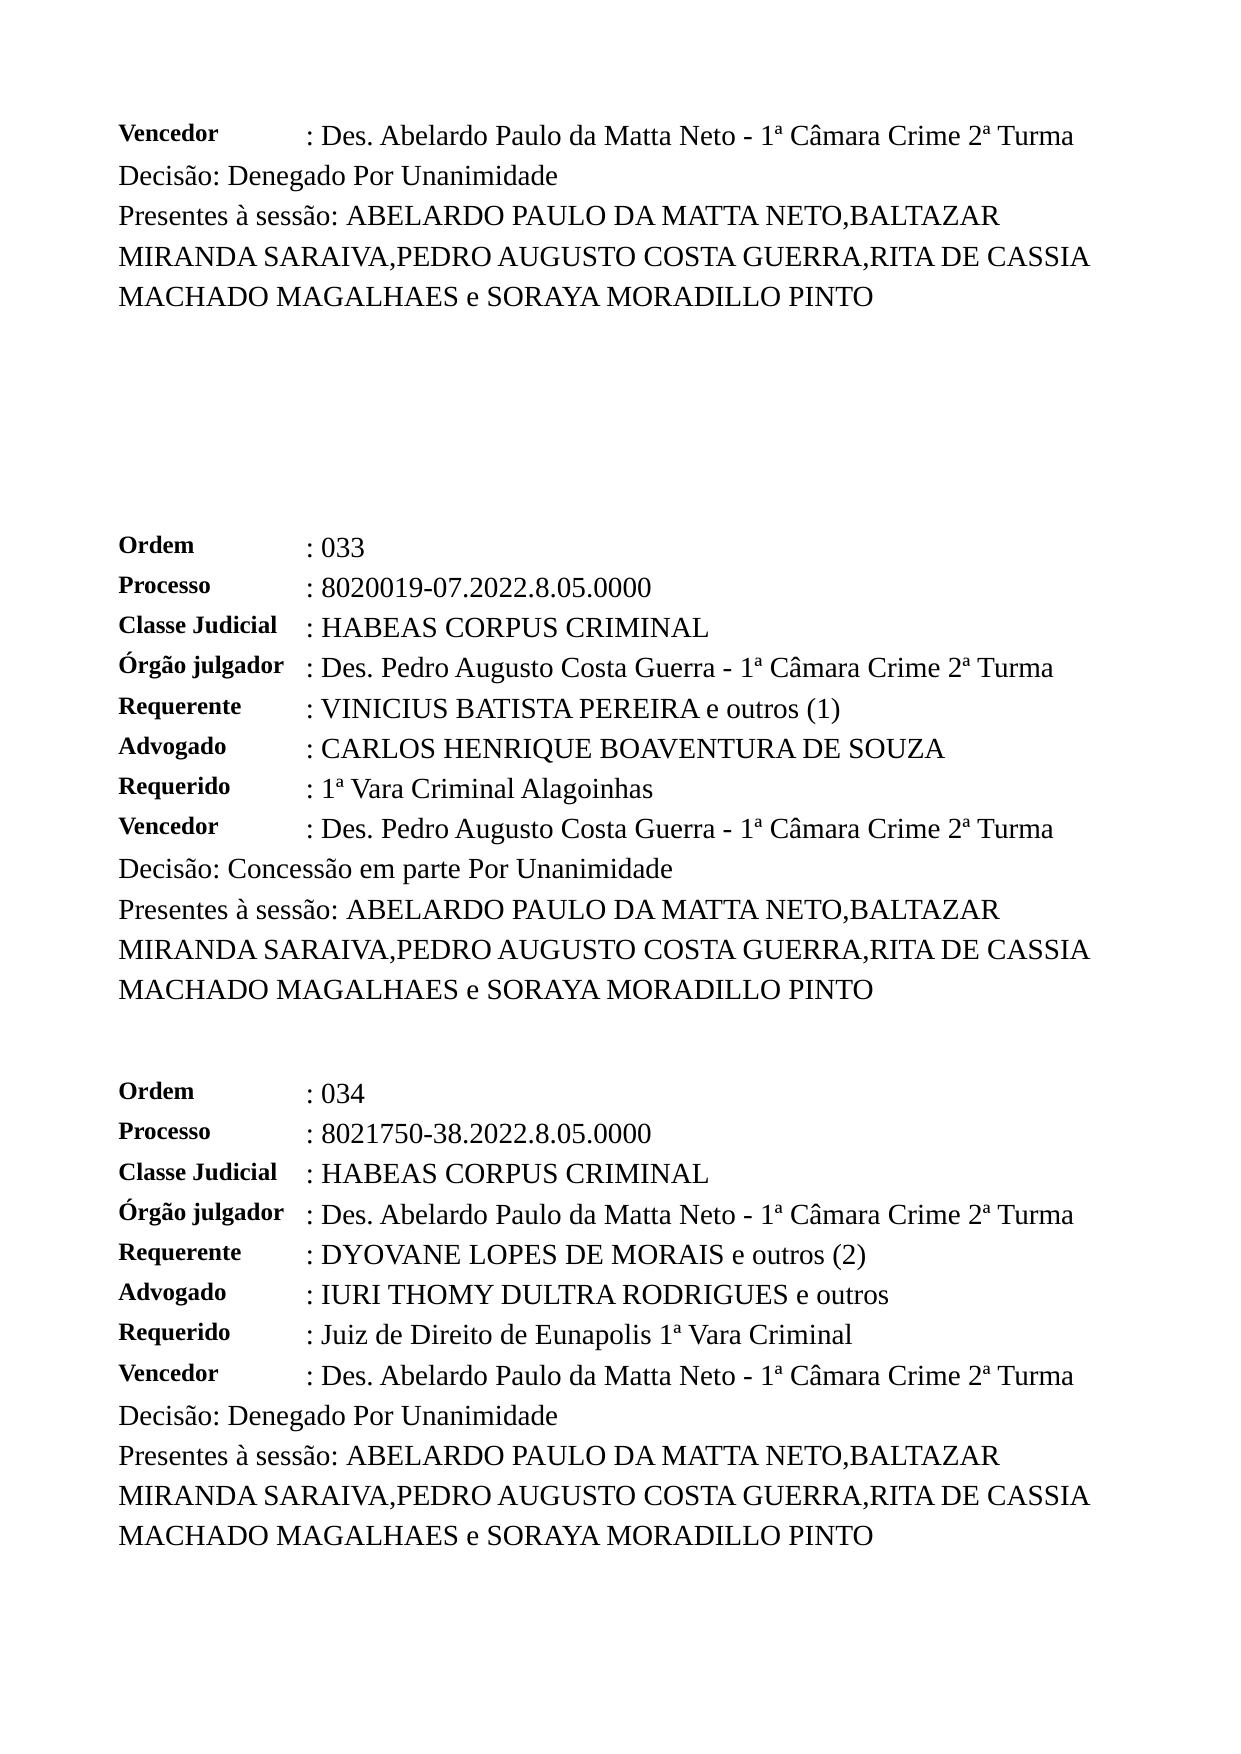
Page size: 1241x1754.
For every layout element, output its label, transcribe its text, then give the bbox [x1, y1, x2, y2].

text : 033 [118, 530, 1122, 563]
text Processo [118, 1116, 306, 1145]
text Presentes à sessão: ABELARDO PAULO DA MATTA NETO,BALTAZAR MIRANDA SARAIVA,PEDRO AUGUSTO COSTA GUERRA,RITA DE CASSIA MACHADO MAGALHAES e SORAYA MORADILLO PINTO [118, 1438, 1122, 1552]
text : Des. Abelardo Paulo da Matta Neto - 1ª Câmara Crime 2ª Turma [118, 118, 1122, 152]
text : IURI THOMY DULTRA RODRIGUES e outros [118, 1277, 1122, 1311]
text : HABEAS CORPUS CRIMINAL [118, 1157, 1122, 1190]
text : CARLOS HENRIQUE BOAVENTURA DE SOUZA [118, 731, 1122, 764]
text : Des. Abelardo Paulo da Matta Neto - 1ª Câmara Crime 2ª Turma [118, 1358, 1122, 1391]
text : Des. Pedro Augusto Costa Guerra - 1ª Câmara Crime 2ª Turma [118, 651, 1122, 684]
text Órgão julgador [118, 651, 306, 679]
text Vencedor [118, 118, 306, 147]
text Ordem [118, 530, 306, 559]
text : 034 [118, 1076, 1122, 1110]
text Decisão: Denegado Por Unanimidade [118, 1398, 1122, 1431]
text Ordem [118, 1076, 306, 1105]
text : HABEAS CORPUS CRIMINAL [118, 610, 1122, 644]
text Requerente [118, 1237, 306, 1266]
text Classe Judicial [118, 1157, 306, 1185]
text : Des. Abelardo Paulo da Matta Neto - 1ª Câmara Crime 2ª Turma [118, 1197, 1122, 1230]
text : Juiz de Direito de Eunapolis 1ª Vara Criminal [118, 1317, 1122, 1351]
text Decisão: Concessão em parte Por Unanimidade [118, 852, 1122, 885]
text : VINICIUS BATISTA PEREIRA e outros (1) [118, 691, 1122, 724]
text Advogado [118, 1277, 306, 1306]
text Decisão: Denegado Por Unanimidade [118, 158, 1122, 192]
text Vencedor [118, 811, 306, 840]
text Advogado [118, 731, 306, 760]
text Vencedor [118, 1358, 306, 1386]
text Requerido [118, 771, 306, 800]
text Requerente [118, 691, 306, 719]
text Órgão julgador [118, 1197, 306, 1226]
text Requerido [118, 1317, 306, 1346]
text Processo [118, 570, 306, 599]
text Classe Judicial [118, 610, 306, 639]
text Presentes à sessão: ABELARDO PAULO DA MATTA NETO,BALTAZAR MIRANDA SARAIVA,PEDRO AUGUSTO COSTA GUERRA,RITA DE CASSIA MACHADO MAGALHAES e SORAYA MORADILLO PINTO [118, 198, 1122, 312]
text : DYOVANE LOPES DE MORAIS e outros (2) [118, 1237, 1122, 1271]
text : 1ª Vara Criminal Alagoinhas [118, 771, 1122, 805]
text : 8021750-38.2022.8.05.0000 [118, 1116, 1122, 1150]
text : Des. Pedro Augusto Costa Guerra - 1ª Câmara Crime 2ª Turma [118, 811, 1122, 845]
text Presentes à sessão: ABELARDO PAULO DA MATTA NETO,BALTAZAR MIRANDA SARAIVA,PEDRO AUGUSTO COSTA GUERRA,RITA DE CASSIA MACHADO MAGALHAES e SORAYA MORADILLO PINTO [118, 892, 1122, 1006]
text : 8020019-07.2022.8.05.0000 [118, 570, 1122, 604]
